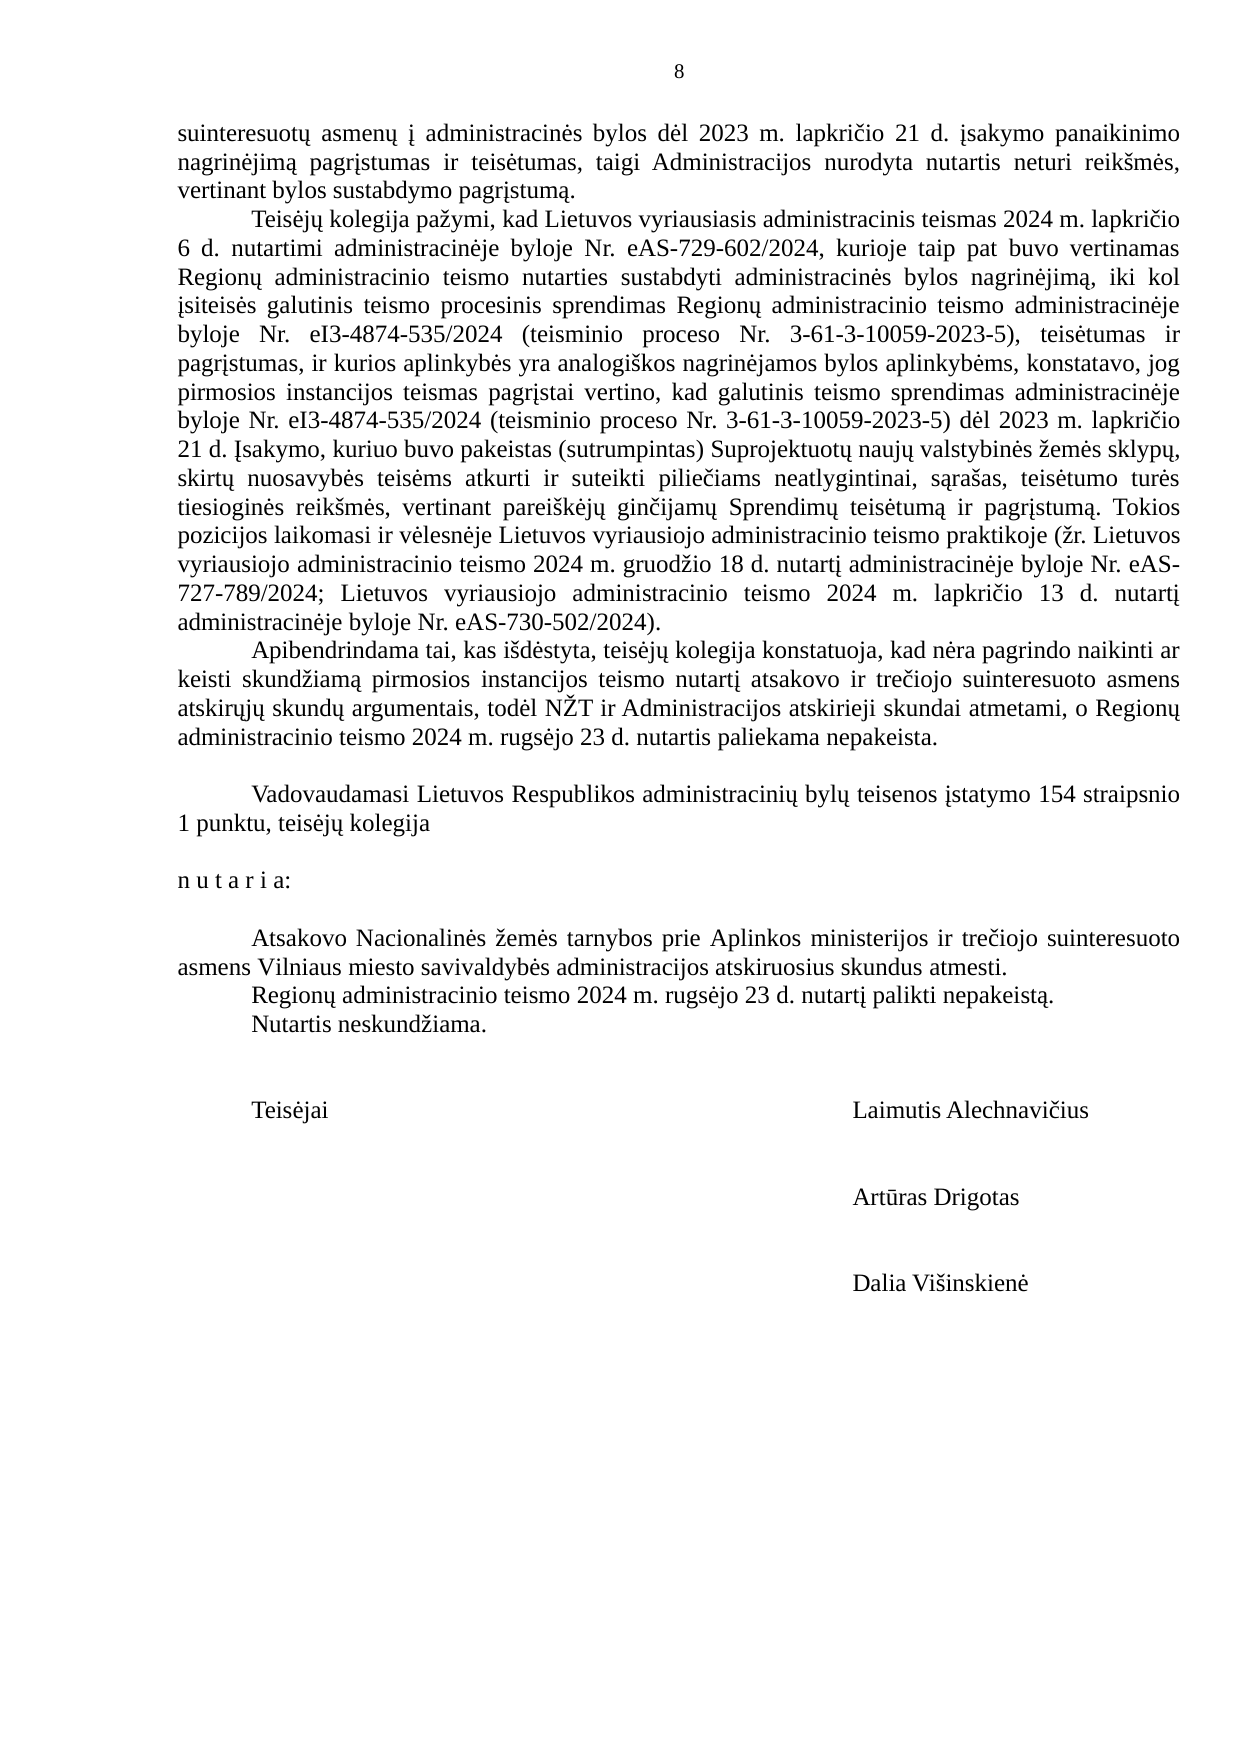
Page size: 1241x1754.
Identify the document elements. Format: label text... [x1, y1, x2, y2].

text suinteresuotų asmenų į administracinės bylos dėl 2023 m. lapkričio 21 d. įsakymo panaikinimo nagrinėjimą pagrįstumas ir teisėtumas, taigi Administracijos nurodyta nutartis neturi reikšmės, vertinant bylos sustabdymo pagrįstumą. [177, 118, 1181, 204]
text Regionų administracinio teismo 2024 m. rugsėjo 23 d. nutartį palikti nepakeistą. [177, 981, 1181, 1009]
text Atsakovo Nacionalinės žemės tarnybos prie Aplinkos ministerijos ir trečiojo suinteresuoto asmens Vilniaus miesto savivaldybės administracijos atskiruosius skundus atmesti. [177, 923, 1181, 981]
text Teisėjų kolegija pažymi, kad Lietuvos vyriausiasis administracinis teismas 2024 m. lapkričio 6 d. nutartimi administracinėje byloje Nr. eAS-729-602/2024, kurioje taip pat buvo vertinamas Regionų administracinio teismo nutarties sustabdyti administracinės bylos nagrinėjimą, iki kol įsiteisės galutinis teismo procesinis sprendimas Regionų administracinio teismo administracinėje byloje Nr. eI3-4874-535/2024 (teisminio proceso Nr. 3-61-3-10059-2023-5), teisėtumas ir pagrįstumas, ir kurios aplinkybės yra analogiškos nagrinėjamos bylos aplinkybėms, konstatavo, jog pirmosios instancijos teismas pagrįstai vertino, kad galutinis teismo sprendimas administracinėje byloje Nr. eI3-4874-535/2024 (teisminio proceso Nr. 3-61-3-10059-2023-5) dėl 2023 m. lapkričio 21 d. Įsakymo, kuriuo buvo pakeistas (sutrumpintas) Suprojektuotų naujų valstybinės žemės sklypų, skirtų nuosavybės teisėms atkurti ir suteikti piliečiams neatlygintinai, sąrašas, teisėtumo turės tiesioginės reikšmės, vertinant pareiškėjų ginčijamų Sprendimų teisėtumą ir pagrįstumą. Tokios pozicijos laikomasi ir vėlesnėje Lietuvos vyriausiojo administracinio teismo praktikoje (žr. Lietuvos vyriausiojo administracinio teismo 2024 m. gruodžio 18 d. nutartį administracinėje byloje Nr. eAS-727-789/2024; Lietuvos vyriausiojo administracinio teismo 2024 m. lapkričio 13 d. nutartį administracinėje byloje Nr. eAS-730-502/2024). [177, 204, 1181, 636]
text Dalia Višinskienė [852, 1268, 1181, 1297]
text Teisėjai Laimutis Alechnavičius [177, 1096, 1181, 1124]
text Artūras Drigotas [717, 1182, 1181, 1211]
text Apibendrindama tai, kas išdėstyta, teisėjų kolegija konstatuoja, kad nėra pagrindo naikinti ar keisti skundžiamą pirmosios instancijos teismo nutartį atsakovo ir trečiojo suinteresuoto asmens atskirųjų skundų argumentais, todėl NŽT ir Administracijos atskirieji skundai atmetami, o Regionų administracinio teismo 2024 m. rugsėjo 23 d. nutartis paliekama nepakeista. [177, 636, 1181, 751]
text Vadovaudamasi Lietuvos Respublikos administracinių bylų teisenos įstatymo 154 straipsnio 1 punktu, teisėjų kolegija [177, 779, 1181, 837]
text n u t a r i a: [177, 866, 1181, 894]
text Nutartis neskundžiama. [177, 1009, 1181, 1038]
